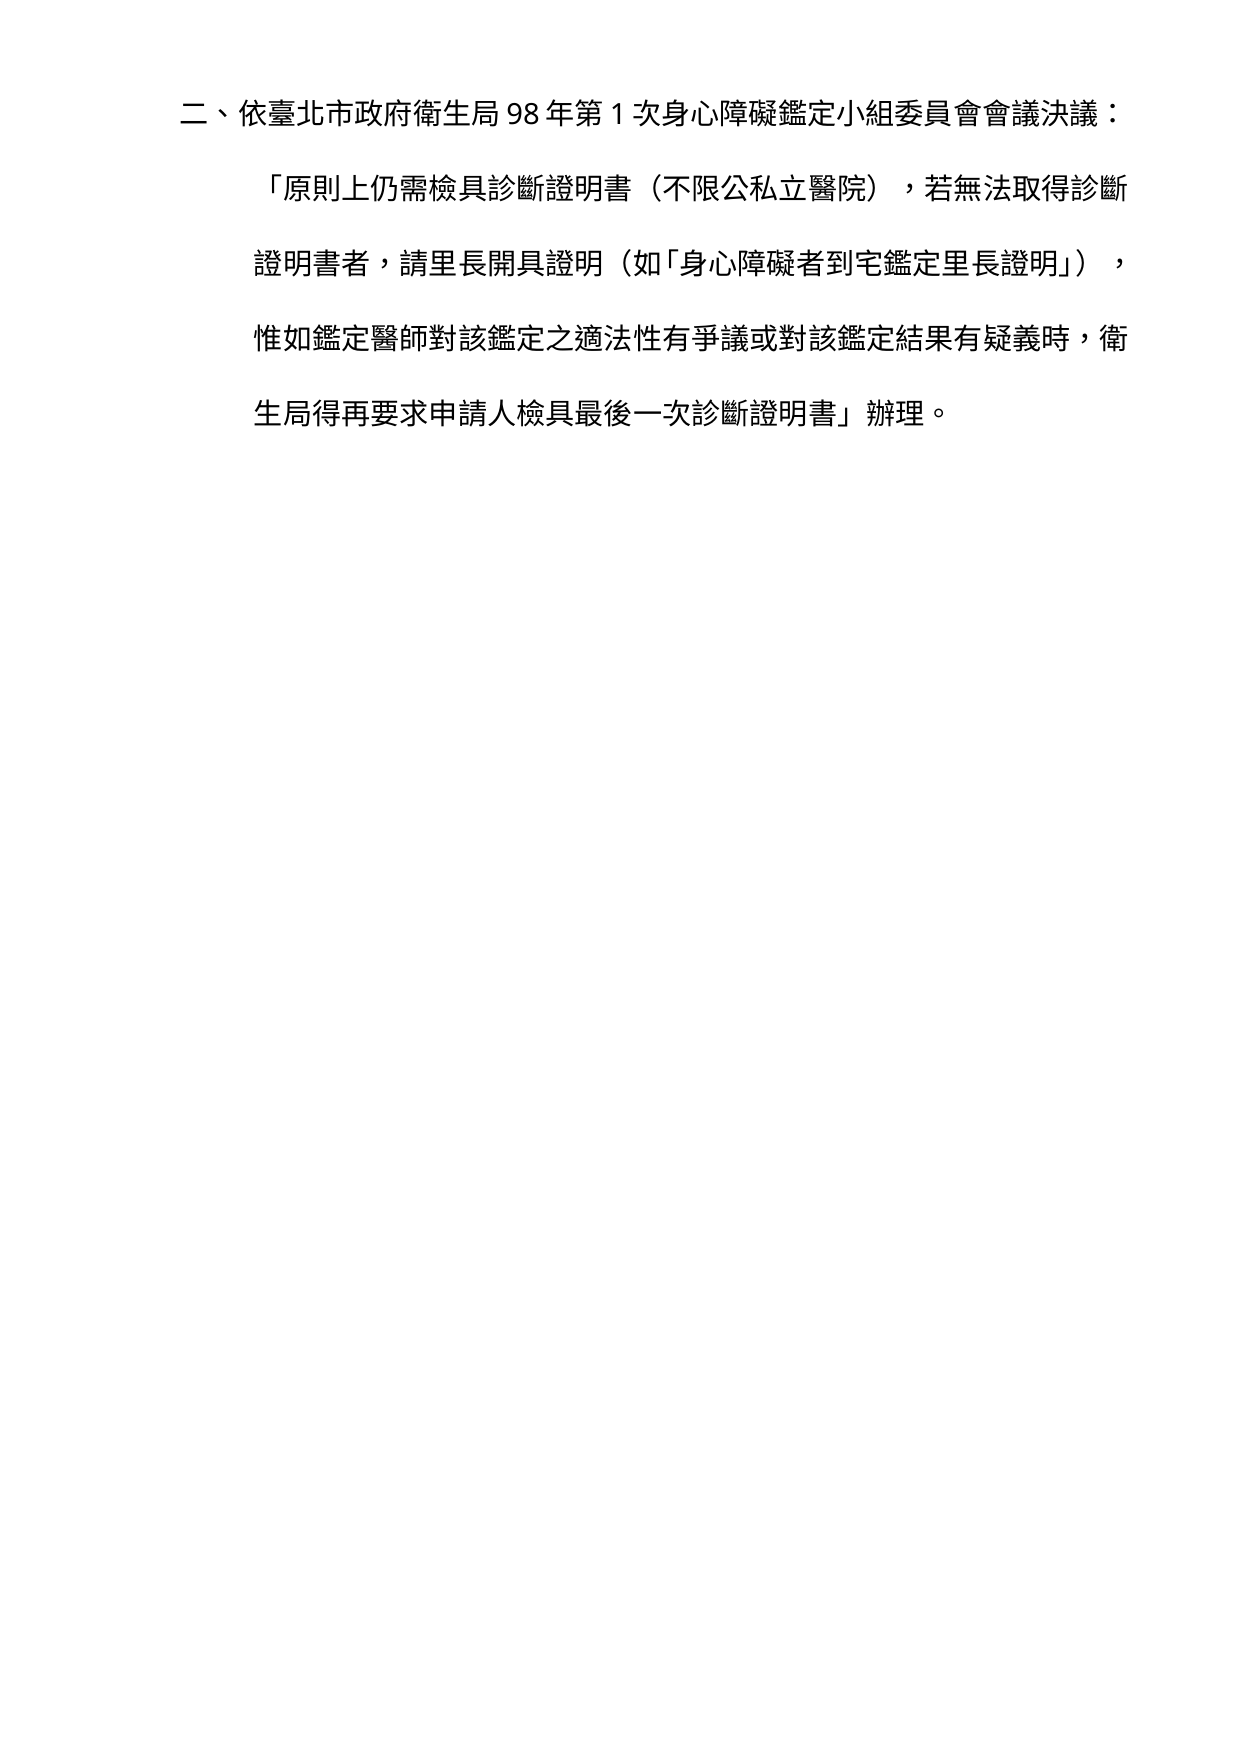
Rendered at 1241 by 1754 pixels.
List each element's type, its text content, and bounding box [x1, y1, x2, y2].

text 二、依臺北市政府衛生局98年第1次身心障礙鑑定小組委員會會議決議：「原則上仍需檢具診斷證明書（不限公私立醫院），若無法取得診斷證明書者，請里長開具證明（如「身心障礙者到宅鑑定里長證明」），惟如鑑定醫師對該鑑定之適法性有爭議或對該鑑定結果有疑義時，衛生局得再要求申請人檢具最後一次診斷證明書」辦理。 [179, 74, 1134, 449]
